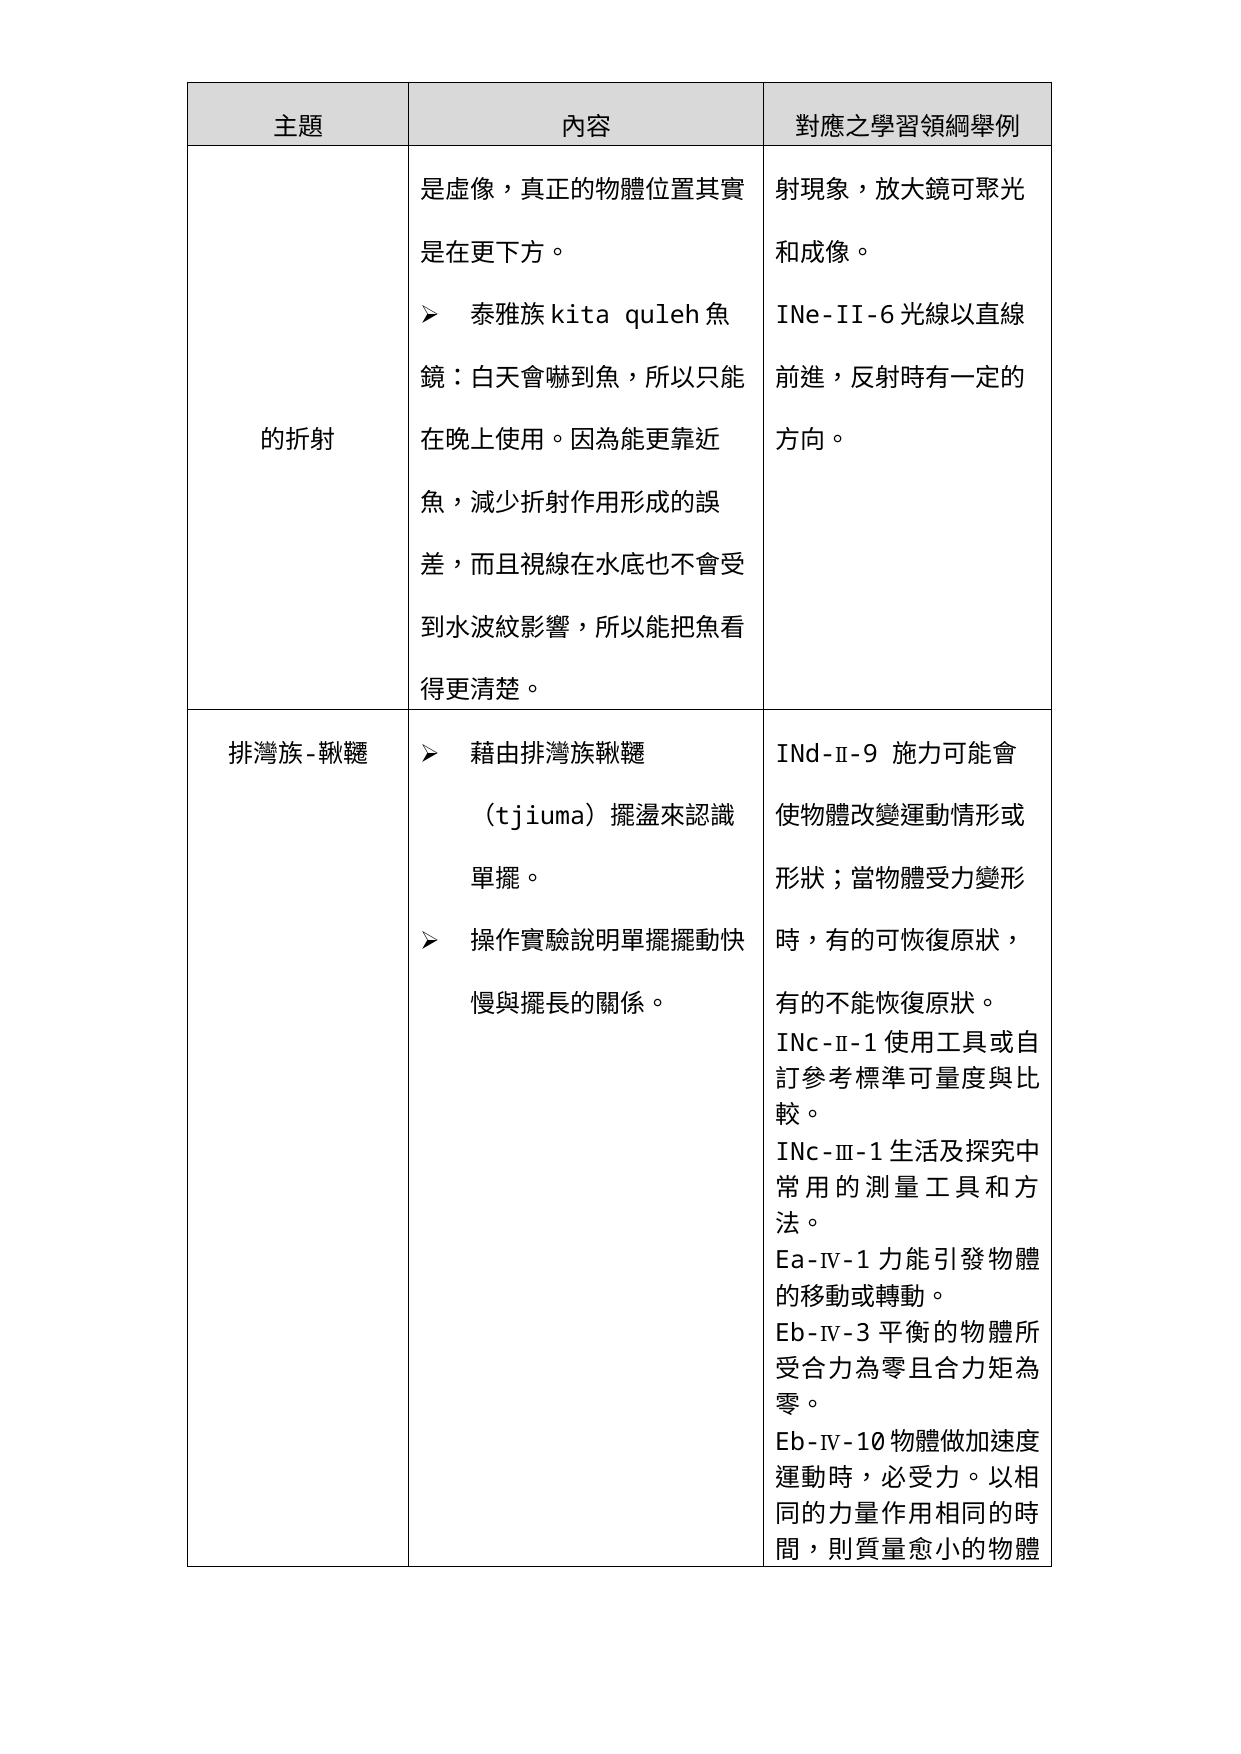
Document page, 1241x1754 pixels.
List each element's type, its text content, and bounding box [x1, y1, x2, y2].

table_cell 的折射 [188, 146, 408, 709]
table_header 內容 [409, 83, 763, 145]
table_cell 藉由排灣族鞦韆（tjiuma）擺盪來認識單擺。 操作實驗說明單擺擺動快慢與擺長的關係。 [409, 710, 763, 1566]
table_cell INd-Ⅱ-9 施力可能會使物體改變運動情形或形狀；當物體受力變形時，有的可恢復原狀，有的不能恢復原狀。 INc-Ⅱ-1使用工具或自訂參考標準可量度與比較。 INc-Ⅲ-1生活及探究中常用的測量工具和方法。 Ea-Ⅳ-1力能引發物體的移動或轉動。 Eb-Ⅳ-3平衡的物體所受合力為零且合力矩為零。 Eb-Ⅳ-10物體做加速度運動時，必受力。以相同的力量作用相同的時間，則質量愈小的物體 [764, 710, 1051, 1566]
table_cell 我們看到水中的物體其實是虛像，真正的物體位置其實是在更下方。 泰雅族kita quleh魚鏡：白天會嚇到魚，所以只能在晚上使用。因為能更靠近魚，減少折射作用形成的誤差，而且視線在水底也不會受到水波紋影響，所以能把魚看得更清楚。 [409, 146, 763, 709]
table_header 對應之學習領綱舉例 [764, 83, 1051, 145]
table_cell 排灣族-鞦韆 [188, 710, 408, 1566]
table_cell 射現象，放大鏡可聚光和成像。 INe-II-6光線以直線前進，反射時有一定的方向。 [764, 146, 1051, 709]
table_header 主題 [188, 83, 408, 145]
